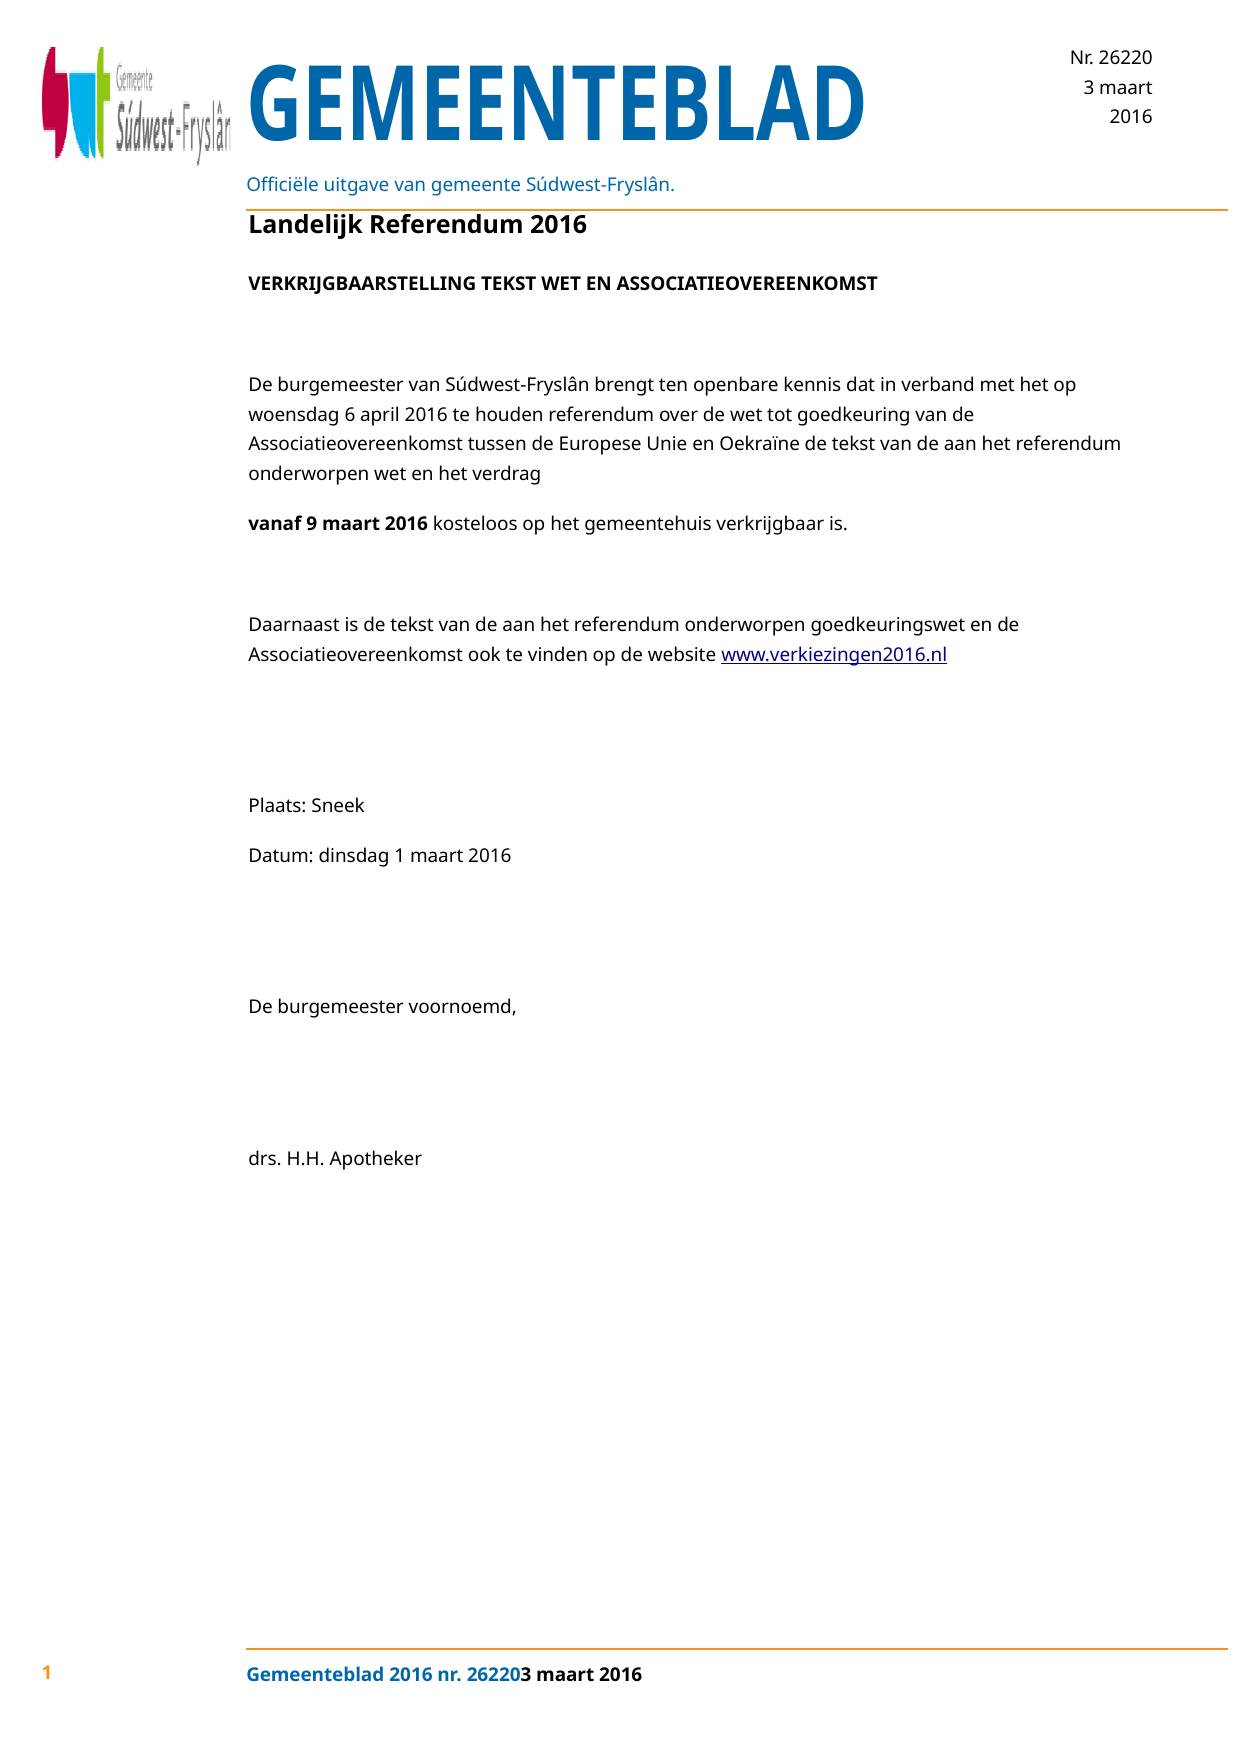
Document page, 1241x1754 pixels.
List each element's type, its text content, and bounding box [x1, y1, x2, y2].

text Daarnaast is de tekst van de aan het referendum onderworpen goedkeuringswet en de Associatieovereenkomst ook te vinden op de website www.verkiezingen2016.nl [248, 611, 1152, 666]
text VERKRIJGBAARSTELLING TEKST WET EN ASSOCIATIEOVEREENKOMST [248, 270, 1152, 296]
text De burgemeester van Súdwest-Fryslân brengt ten openbare kennis dat in verband met het op woensdag 6 april 2016 te houden referendum over de wet tot goedkeuring van de Associatieovereenkomst tussen de Europese Unie en Oekraïne de tekst van de aan het referendum onderworpen wet en het verdrag [248, 371, 1152, 486]
text Plaats: Sneek [248, 792, 1152, 818]
text Datum: dinsdag 1 maart 2016 [248, 842, 1152, 868]
text De burgemeester voornoemd, [248, 994, 1152, 1019]
text vanaf 9 maart 2016 kosteloos op het gemeentehuis verkrijgbaar is. [248, 510, 1152, 536]
text drs. H.H. Apotheker [248, 1145, 1152, 1171]
picture [41, 47, 231, 172]
text Landelijk Referendum 2016 [248, 211, 1152, 241]
